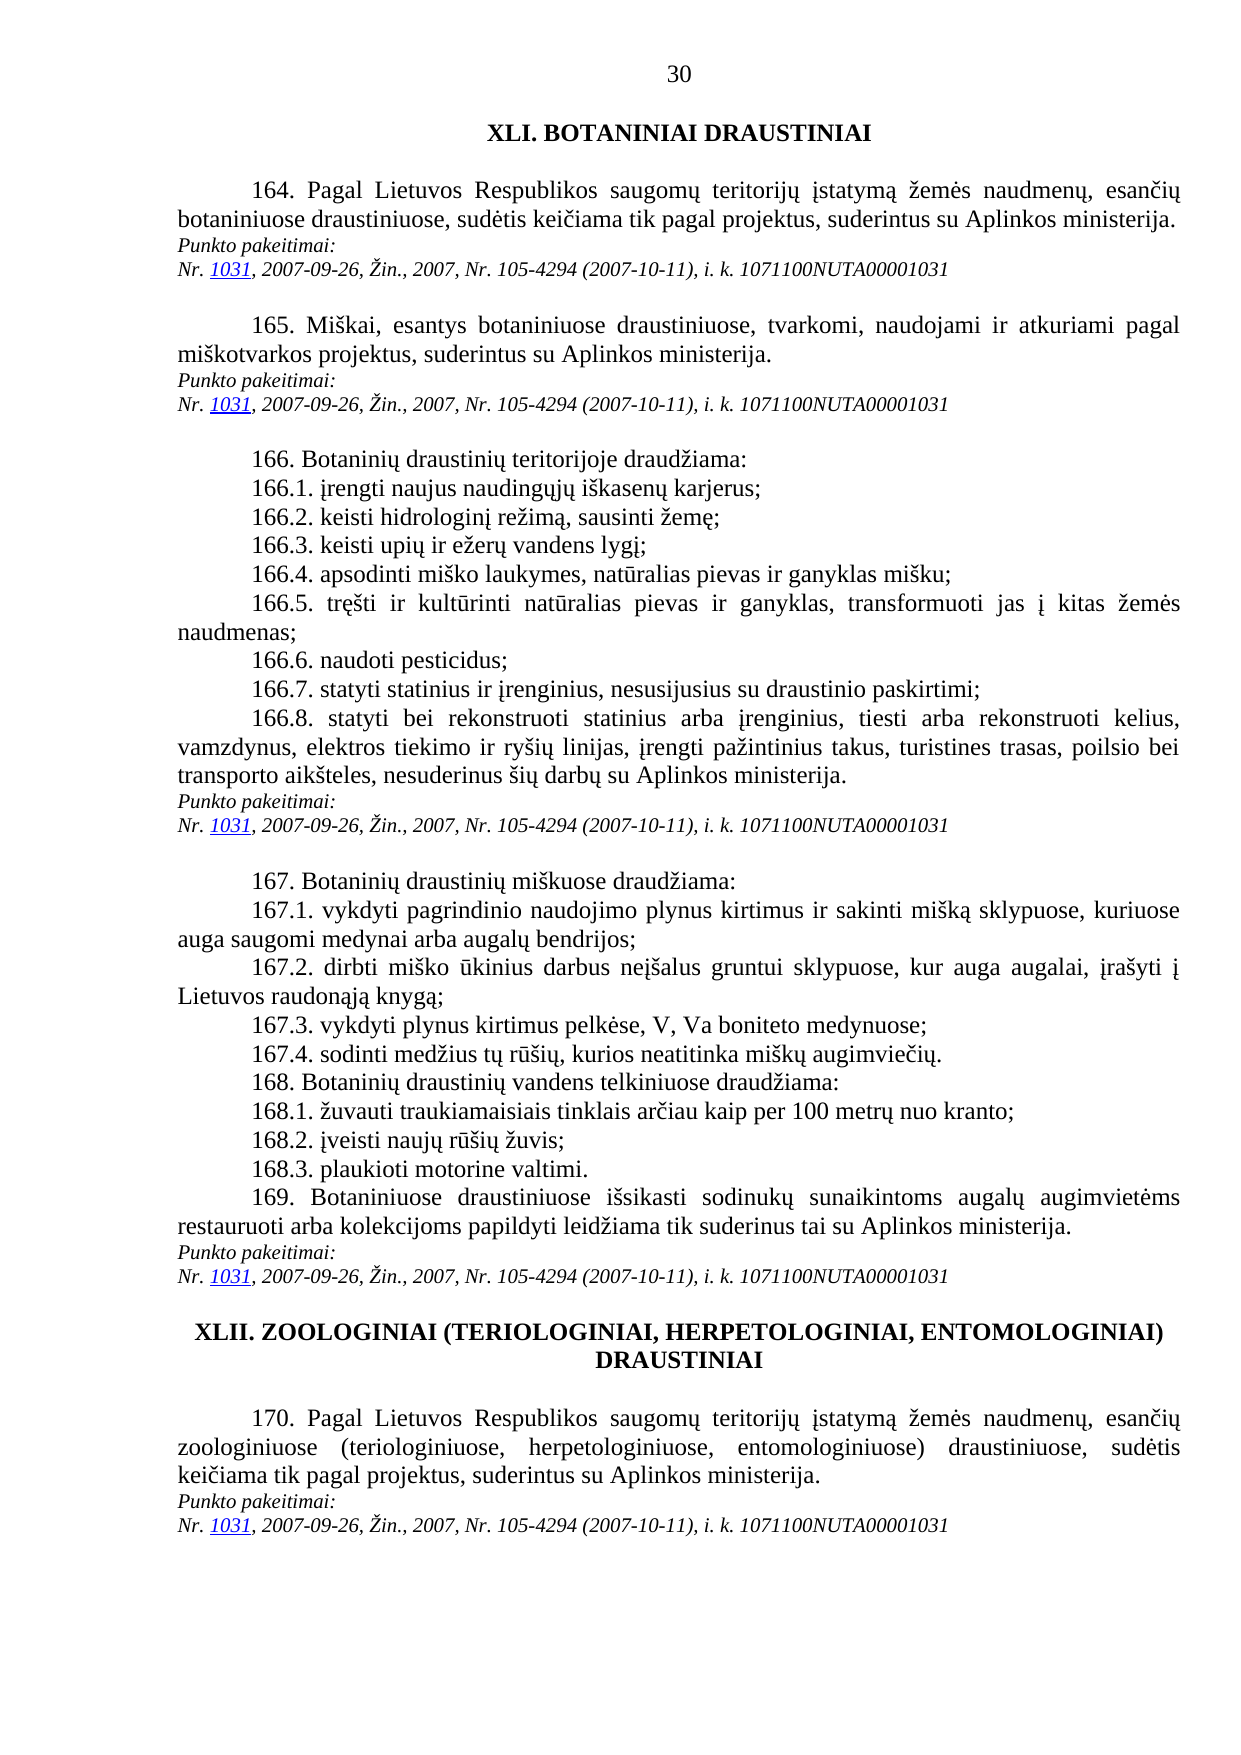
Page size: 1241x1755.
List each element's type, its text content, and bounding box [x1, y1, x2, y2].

text Punkto pakeitimai: [177, 789, 1181, 813]
text 166.1. įrengti naujus naudingųjų iškasenų karjerus; [177, 473, 1181, 502]
text 167.2. dirbti miško ūkinius darbus neįšalus gruntui sklypuose, kur auga augalai, įrašyti į Lietuvos raudonąją knygą; [177, 952, 1181, 1010]
text XLII. ZOOLOGINIAI (TERIOLOGINIAI, HERPETOLOGINIAI, ENTOMOLOGINIAI) DRAUSTINIAI [177, 1317, 1181, 1374]
text 168.2. įveisti naujų rūšių žuvis; [177, 1125, 1181, 1154]
text 166.2. keisti hidrologinį režimą, sausinti žemę; [177, 502, 1181, 531]
text 167.3. vykdyti plynus kirtimus pelkėse, V, Va boniteto medynuose; [177, 1010, 1181, 1039]
text 166.7. statyti statinius ir įrenginius, nesusijusius su draustinio paskirtimi; [177, 674, 1181, 703]
text XLI. BOTANINIAI DRAUSTINIAI [177, 118, 1181, 147]
text 166.6. naudoti pesticidus; [177, 646, 1181, 674]
text 169. Botaniniuose draustiniuose išsikasti sodinukų sunaikintoms augalų augimvietėms restauruoti arba kolekcijoms papildyti leidžiama tik suderinus tai su Aplinkos ministerija. [177, 1182, 1181, 1240]
text 164. Pagal Lietuvos Respublikos saugomų teritorijų įstatymą žemės naudmenų, esančių botaniniuose draustiniuose, sudėtis keičiama tik pagal projektus, suderintus su Aplinkos ministerija. [177, 176, 1181, 233]
text Nr. 1031, 2007-09-26, Žin., 2007, Nr. 105-4294 (2007-10-11), i. k. 1071100NUTA00001031 [177, 813, 1181, 837]
text Punkto pakeitimai: [177, 367, 1181, 392]
text 166.4. apsodinti miško laukymes, natūralias pievas ir ganyklas mišku; [177, 559, 1181, 588]
text Punkto pakeitimai: [177, 233, 1181, 257]
text Nr. 1031, 2007-09-26, Žin., 2007, Nr. 105-4294 (2007-10-11), i. k. 1071100NUTA00001031 [177, 1513, 1181, 1537]
text 166.3. keisti upių ir ežerų vandens lygį; [177, 531, 1181, 559]
text 166.8. statyti bei rekonstruoti statinius arba įrenginius, tiesti arba rekonstruoti kelius, vamzdynus, elektros tiekimo ir ryšių linijas, įrengti pažintinius takus, turistines trasas, poilsio bei transporto aikšteles, nesuderinus šių darbų su Aplinkos ministerija. [177, 703, 1181, 789]
text 168.3. plaukioti motorine valtimi. [177, 1154, 1181, 1182]
text 170. Pagal Lietuvos Respublikos saugomų teritorijų įstatymą žemės naudmenų, esančių zoologiniuose (teriologiniuose, herpetologiniuose, entomologiniuose) draustiniuose, sudėtis keičiama tik pagal projektus, suderintus su Aplinkos ministerija. [177, 1403, 1181, 1489]
text Punkto pakeitimai: [177, 1240, 1181, 1264]
text 167.4. sodinti medžius tų rūšių, kurios neatitinka miškų augimviečių. [177, 1039, 1181, 1067]
text 168. Botaninių draustinių vandens telkiniuose draudžiama: [177, 1067, 1181, 1096]
text 167.1. vykdyti pagrindinio naudojimo plynus kirtimus ir sakinti mišką sklypuose, kuriuose auga saugomi medynai arba augalų bendrijos; [177, 895, 1181, 952]
text 167. Botaninių draustinių miškuose draudžiama: [177, 866, 1181, 895]
text Punkto pakeitimai: [177, 1489, 1181, 1513]
text Nr. 1031, 2007-09-26, Žin., 2007, Nr. 105-4294 (2007-10-11), i. k. 1071100NUTA00001031 [177, 1264, 1181, 1288]
text Nr. 1031, 2007-09-26, Žin., 2007, Nr. 105-4294 (2007-10-11), i. k. 1071100NUTA00001031 [177, 392, 1181, 416]
text Nr. 1031, 2007-09-26, Žin., 2007, Nr. 105-4294 (2007-10-11), i. k. 1071100NUTA00001031 [177, 257, 1181, 281]
text 166.5. tręšti ir kultūrinti natūralias pievas ir ganyklas, transformuoti jas į kitas žemės naudmenas; [177, 588, 1181, 646]
text 165. Miškai, esantys botaniniuose draustiniuose, tvarkomi, naudojami ir atkuriami pagal miškotvarkos projektus, suderintus su Aplinkos ministerija. [177, 310, 1181, 367]
text 166. Botaninių draustinių teritorijoje draudžiama: [177, 444, 1181, 473]
text 168.1. žuvauti traukiamaisiais tinklais arčiau kaip per 100 metrų nuo kranto; [177, 1096, 1181, 1125]
